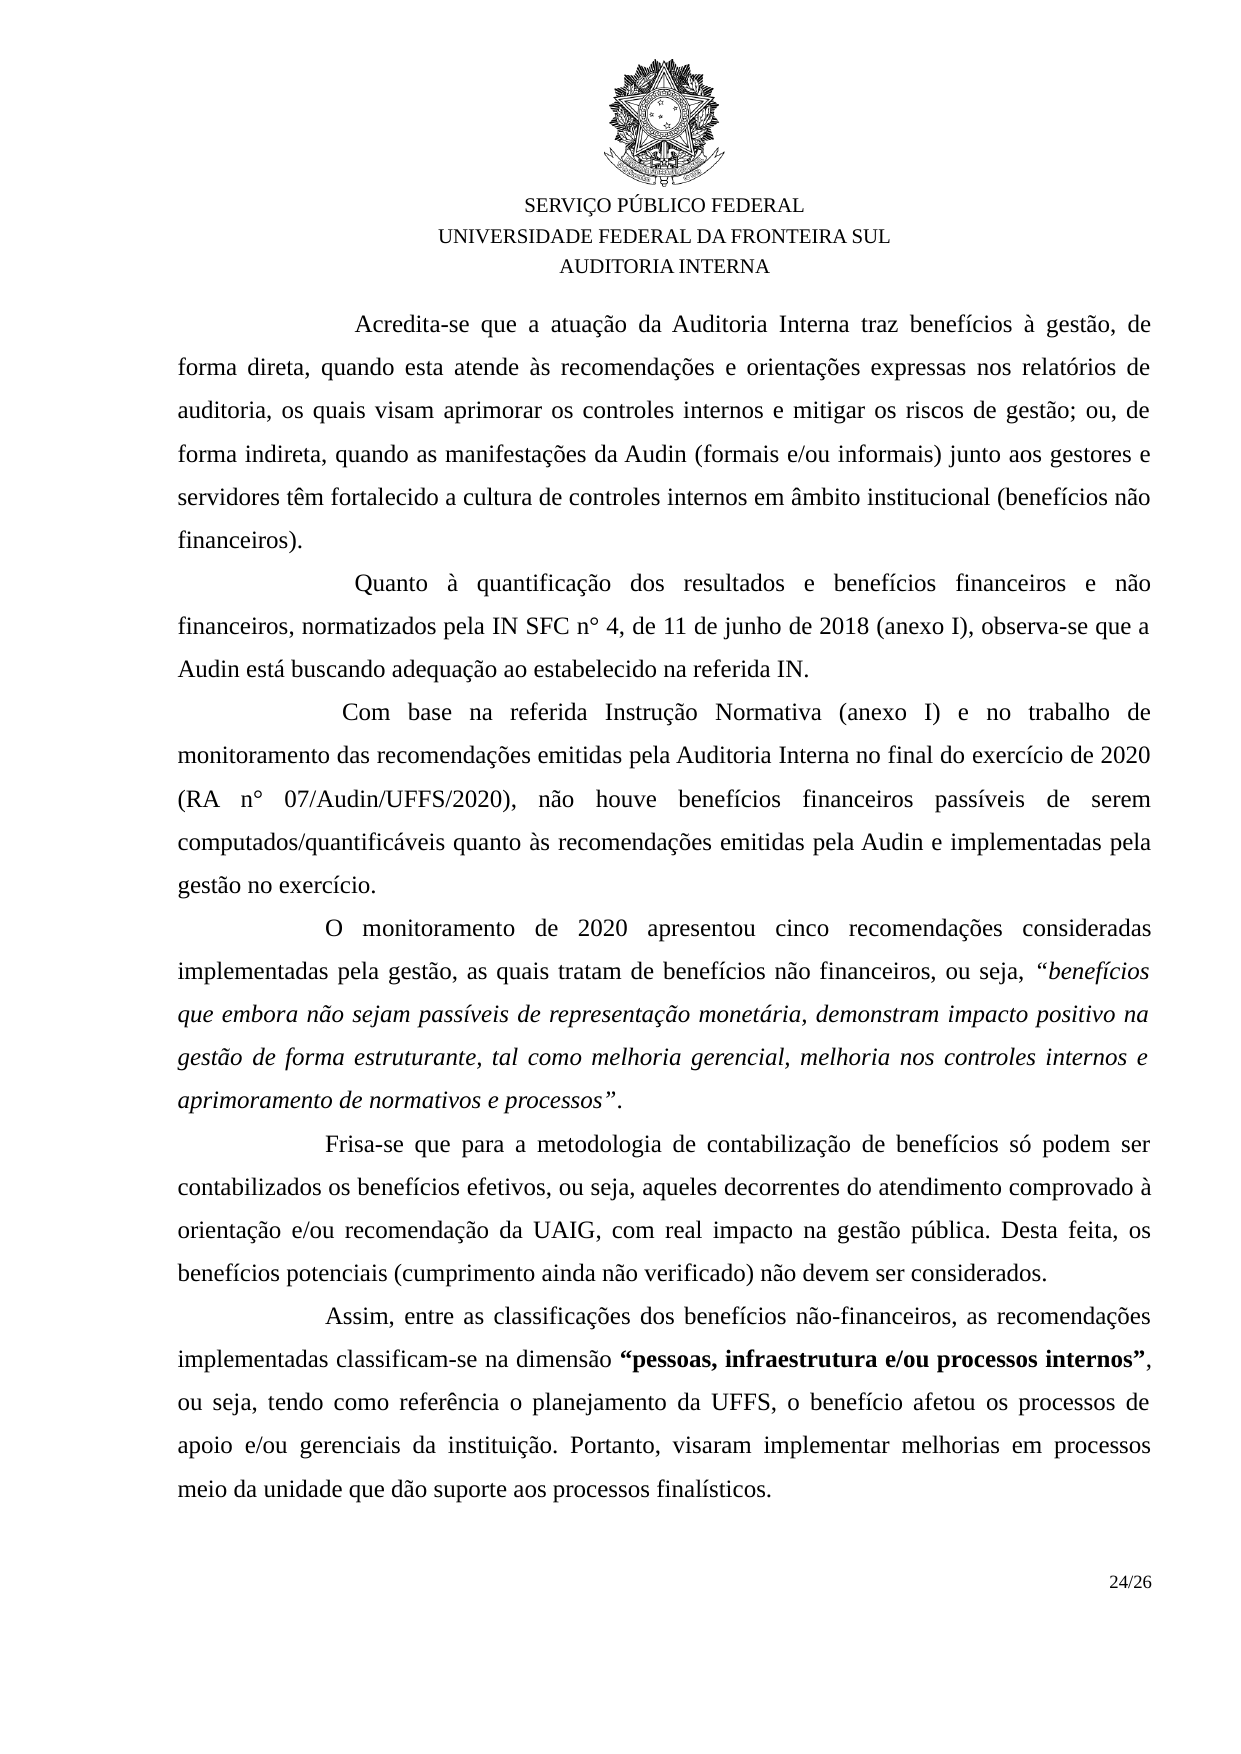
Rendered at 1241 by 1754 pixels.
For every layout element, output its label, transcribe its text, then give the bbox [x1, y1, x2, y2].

text Frisa-se que para a metodologia de contabilização de benefícios só podem ser contabilizados os benefícios efetivos, ou seja, aqueles decorrentes do atendimento comprovado à orientação e/ou recomendação da UAIG, com real impacto na gestão pública. Desta feita, os benefícios potenciais (cumprimento ainda não verificado) não devem ser considerados. [177, 1129, 1152, 1287]
text Assim, entre as classificações dos benefícios não-financeiros, as recomendações implementadas classificam-se na dimensão “pessoas, infraestrutura e/ou processos internos”, ou seja, tendo como referência o planejamento da UFFS, o benefício afetou os processos de apoio e/ou gerenciais da instituição. Portanto, visaram implementar melhorias em processos meio da unidade que dão suporte aos processos finalísticos. [177, 1301, 1152, 1502]
text Quanto à quantificação dos resultados e benefícios financeiros e não financeiros, normatizados pela IN SFC n° 4, de 11 de junho de 2018 (anexo I), observa-se que a Audin está buscando adequação ao estabelecido na referida IN. [177, 568, 1152, 683]
text O monitoramento de 2020 apresentou cinco recomendações consideradas implementadas pela gestão, as quais tratam de benefícios não financeiros, ou seja, “benefícios que embora não sejam passíveis de representação monetária, demonstram impacto positivo na gestão de forma estruturante, tal como melhoria gerencial, melhoria nos controles internos e aprimoramento de normativos e processos”. [177, 913, 1152, 1114]
text Acredita-se que a atuação da Auditoria Interna traz benefícios à gestão, de forma direta, quando esta atende às recomendações e orientações expressas nos relatórios de auditoria, os quais visam aprimorar os controles internos e mitigar os riscos de gestão; ou, de forma indireta, quando as manifestações da Audin (formais e/ou informais) junto aos gestores e servidores têm fortalecido a cultura de controles internos em âmbito institucional (benefícios não financeiros). [177, 309, 1152, 554]
text Com base na referida Instrução Normativa (anexo I) e no trabalho de monitoramento das recomendações emitidas pela Auditoria Interna no final do exercício de 2020 (RA n° 07/Audin/UFFS/2020), não houve benefícios financeiros passíveis de serem computados/quantificáveis quanto às recomendações emitidas pela Audin e implementadas pela gestão no exercício. [177, 697, 1152, 899]
